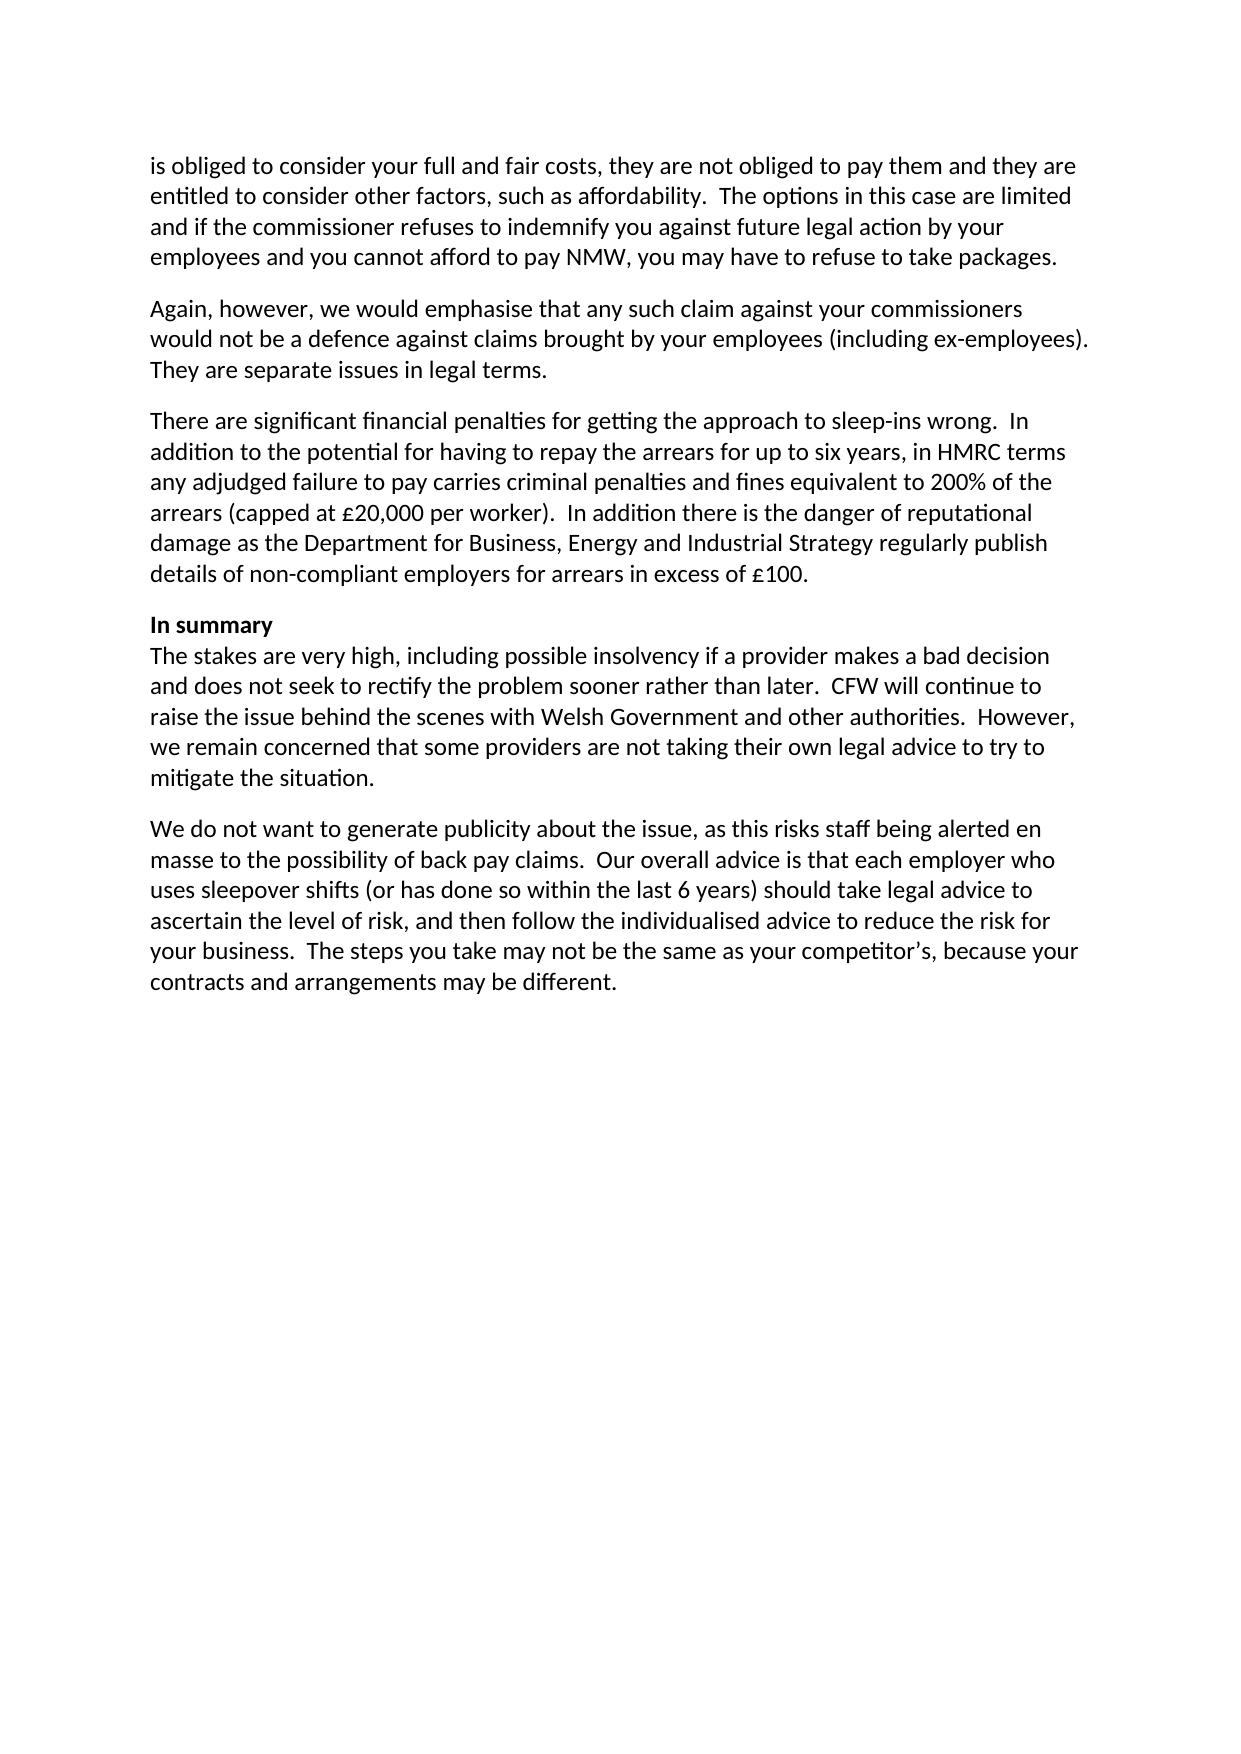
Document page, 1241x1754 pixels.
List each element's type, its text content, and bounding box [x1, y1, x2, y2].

text In summary [150, 609, 1090, 640]
text There are significant financial penalties for getting the approach to sleep-ins wrong. In addition to the potential for having to repay the arrears for up to six years, in HMRC terms any adjudged failure to pay carries criminal penalties and fines equivalent to 200% of the arrears (capped at £20,000 per worker). In addition there is the danger of reputational damage as the Department for Business, Energy and Industrial Strategy regularly publish details of non-compliant employers for arrears in excess of £100. [150, 405, 1090, 588]
list is obliged to consider your full and fair costs, they are not obliged to pay them and they are entitled to consider other factors, such as affordability. The options in this case are limited and if the commissioner refuses to indemnify you against future legal action by your employees and you cannot afford to pay NMW, you may have to refuse to take packages. [150, 150, 1090, 272]
text The stakes are very high, including possible insolvency if a provider makes a bad decision and does not seek to rectify the problem sooner rather than later. CFW will continue to raise the issue behind the scenes with Welsh Government and other authorities. However, we remain concerned that some providers are not taking their own legal advice to try to mitigate the situation. [150, 640, 1090, 792]
list Again, however, we would emphasise that any such claim against your commissioners would not be a defence against claims brought by your employees (including ex-employees). They are separate issues in legal terms. [150, 293, 1090, 384]
text We do not want to generate publicity about the issue, as this risks staff being alerted en masse to the possibility of back pay claims. Our overall advice is that each employer who uses sleepover shifts (or has done so within the last 6 years) should take legal advice to ascertain the level of risk, and then follow the individualised advice to reduce the risk for your business. The steps you take may not be the same as your competitor’s, because your contracts and arrangements may be different. [150, 813, 1090, 996]
